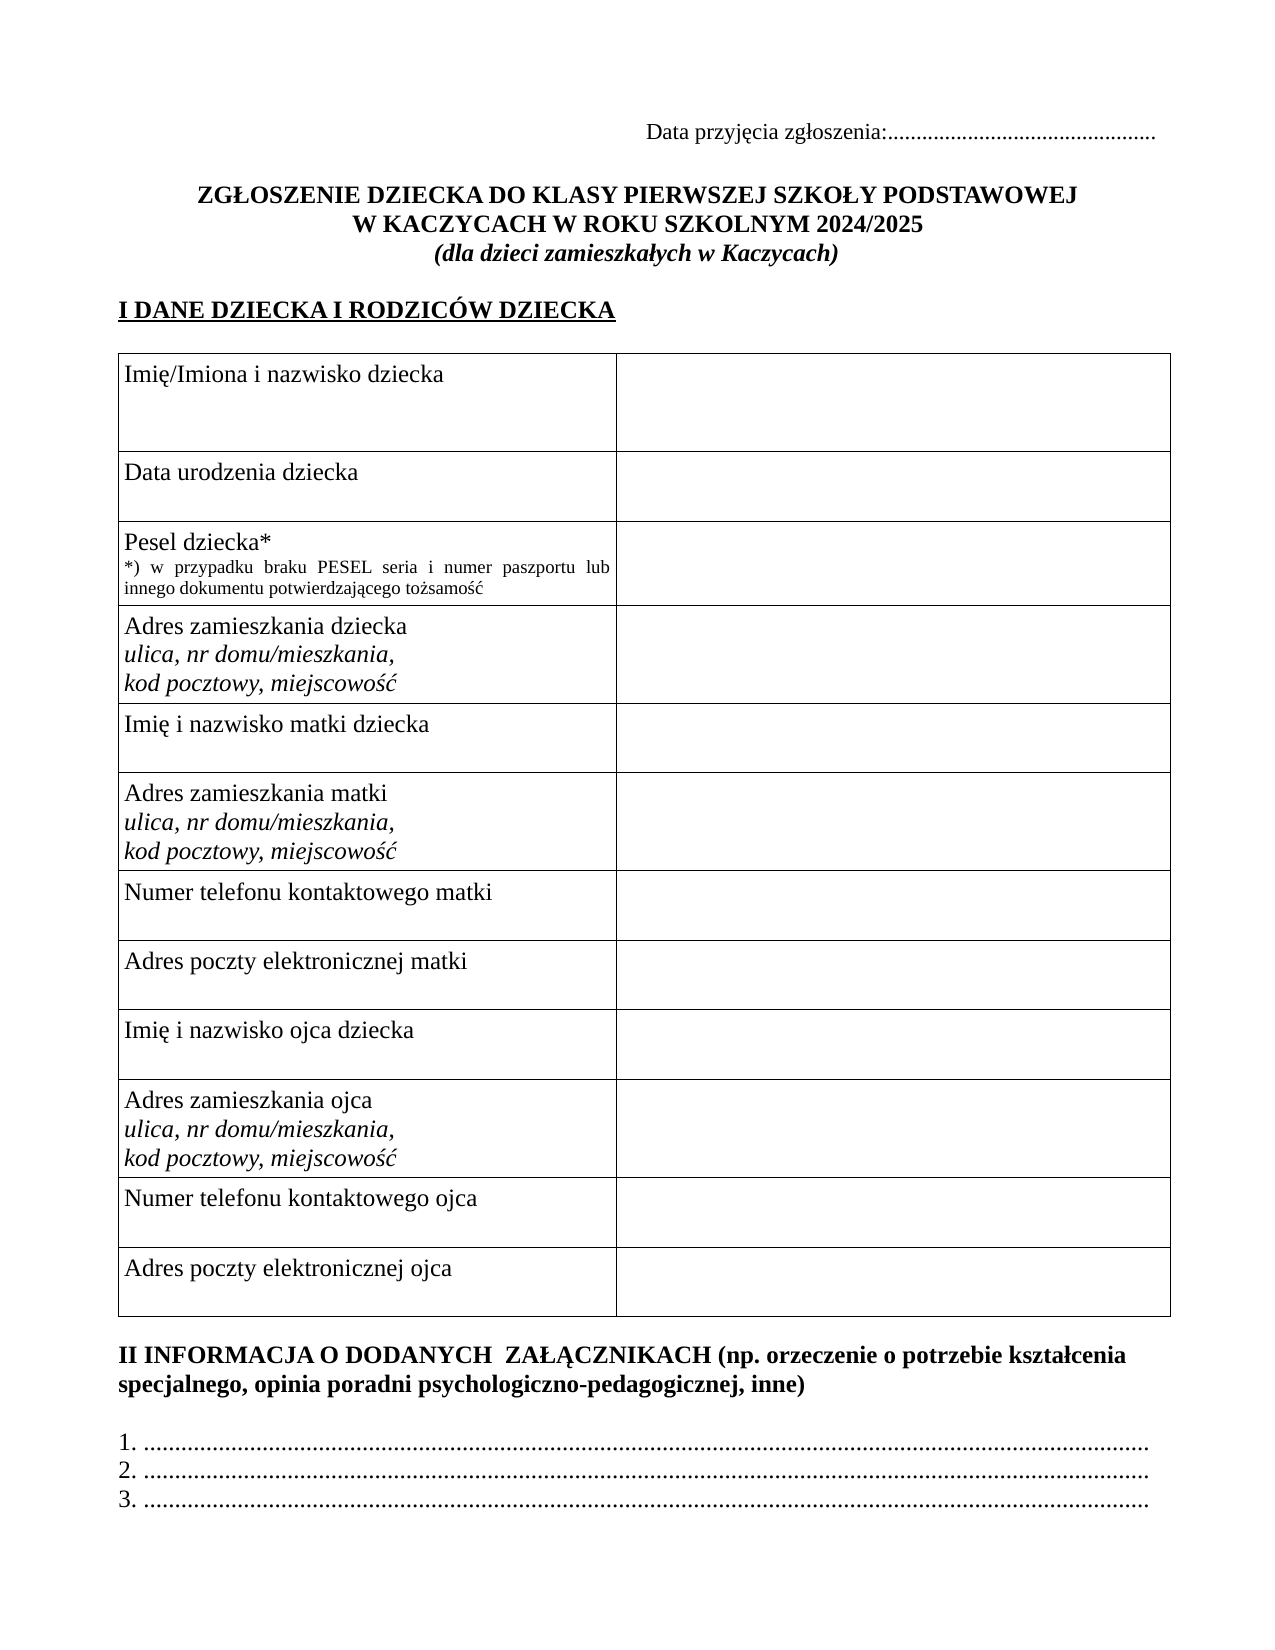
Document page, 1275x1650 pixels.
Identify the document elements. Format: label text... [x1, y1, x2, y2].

table_cell [617, 773, 1170, 870]
text Data przyjęcia zgłoszenia:............................................... [118, 118, 1157, 144]
text 1. ................................................................................................................................................................. [118, 1427, 1157, 1456]
table_cell [617, 1080, 1170, 1177]
table_cell [617, 522, 1170, 604]
table_header [617, 354, 1170, 451]
table_cell Adres zamieszkania matki ulica, nr domu/mieszkania, kod pocztowy, miejscowość [119, 773, 616, 870]
table_cell Imię i nazwisko matki dziecka [119, 704, 616, 772]
text I DANE DZIECKA I RODZICÓW DZIECKA [118, 295, 1157, 324]
text 2. ................................................................................................................................................................. 3. ................................................................................................................................................................. [118, 1456, 1157, 1513]
table_cell Adres poczty elektronicznej matki [119, 941, 616, 1009]
table_cell [617, 704, 1170, 772]
text W KACZYCACH W ROKU SZKOLNYM 2024/2025 [118, 209, 1157, 238]
table_cell Numer telefonu kontaktowego matki [119, 871, 616, 940]
text II INFORMACJA O DODANYCH ZAŁĄCZNIKACH (np. orzeczenie o potrzebie kształcenia specjalnego, opinia poradni psychologiczno-pedagogicznej, inne) [118, 1317, 1157, 1398]
table_cell [617, 1010, 1170, 1079]
table_cell [617, 606, 1170, 703]
text (dla dzieci zamieszkałych w Kaczycach) [118, 238, 1157, 267]
table_cell [617, 452, 1170, 521]
table_header Imię/Imiona i nazwisko dziecka [119, 354, 616, 451]
table_cell Adres zamieszkania ojca ulica, nr domu/mieszkania, kod pocztowy, miejscowość [119, 1080, 616, 1177]
table_cell [617, 871, 1170, 940]
table_cell Data urodzenia dziecka [119, 452, 616, 521]
text ZGŁOSZENIE DZIECKA DO KLASY PIERWSZEJ SZKOŁY PODSTAWOWEJ [118, 180, 1157, 209]
table_cell Adres poczty elektronicznej ojca [119, 1248, 616, 1316]
table_cell [617, 941, 1170, 1009]
table_cell Numer telefonu kontaktowego ojca [119, 1178, 616, 1247]
table_cell [617, 1248, 1170, 1316]
table_cell Imię i nazwisko ojca dziecka [119, 1010, 616, 1079]
table_cell Pesel dziecka* *) w przypadku braku PESEL seria i numer paszportu lub innego dokumentu potwierdzającego tożsamość [119, 522, 616, 604]
table_cell Adres zamieszkania dziecka ulica, nr domu/mieszkania, kod pocztowy, miejscowość [119, 606, 616, 703]
table_cell [617, 1178, 1170, 1247]
